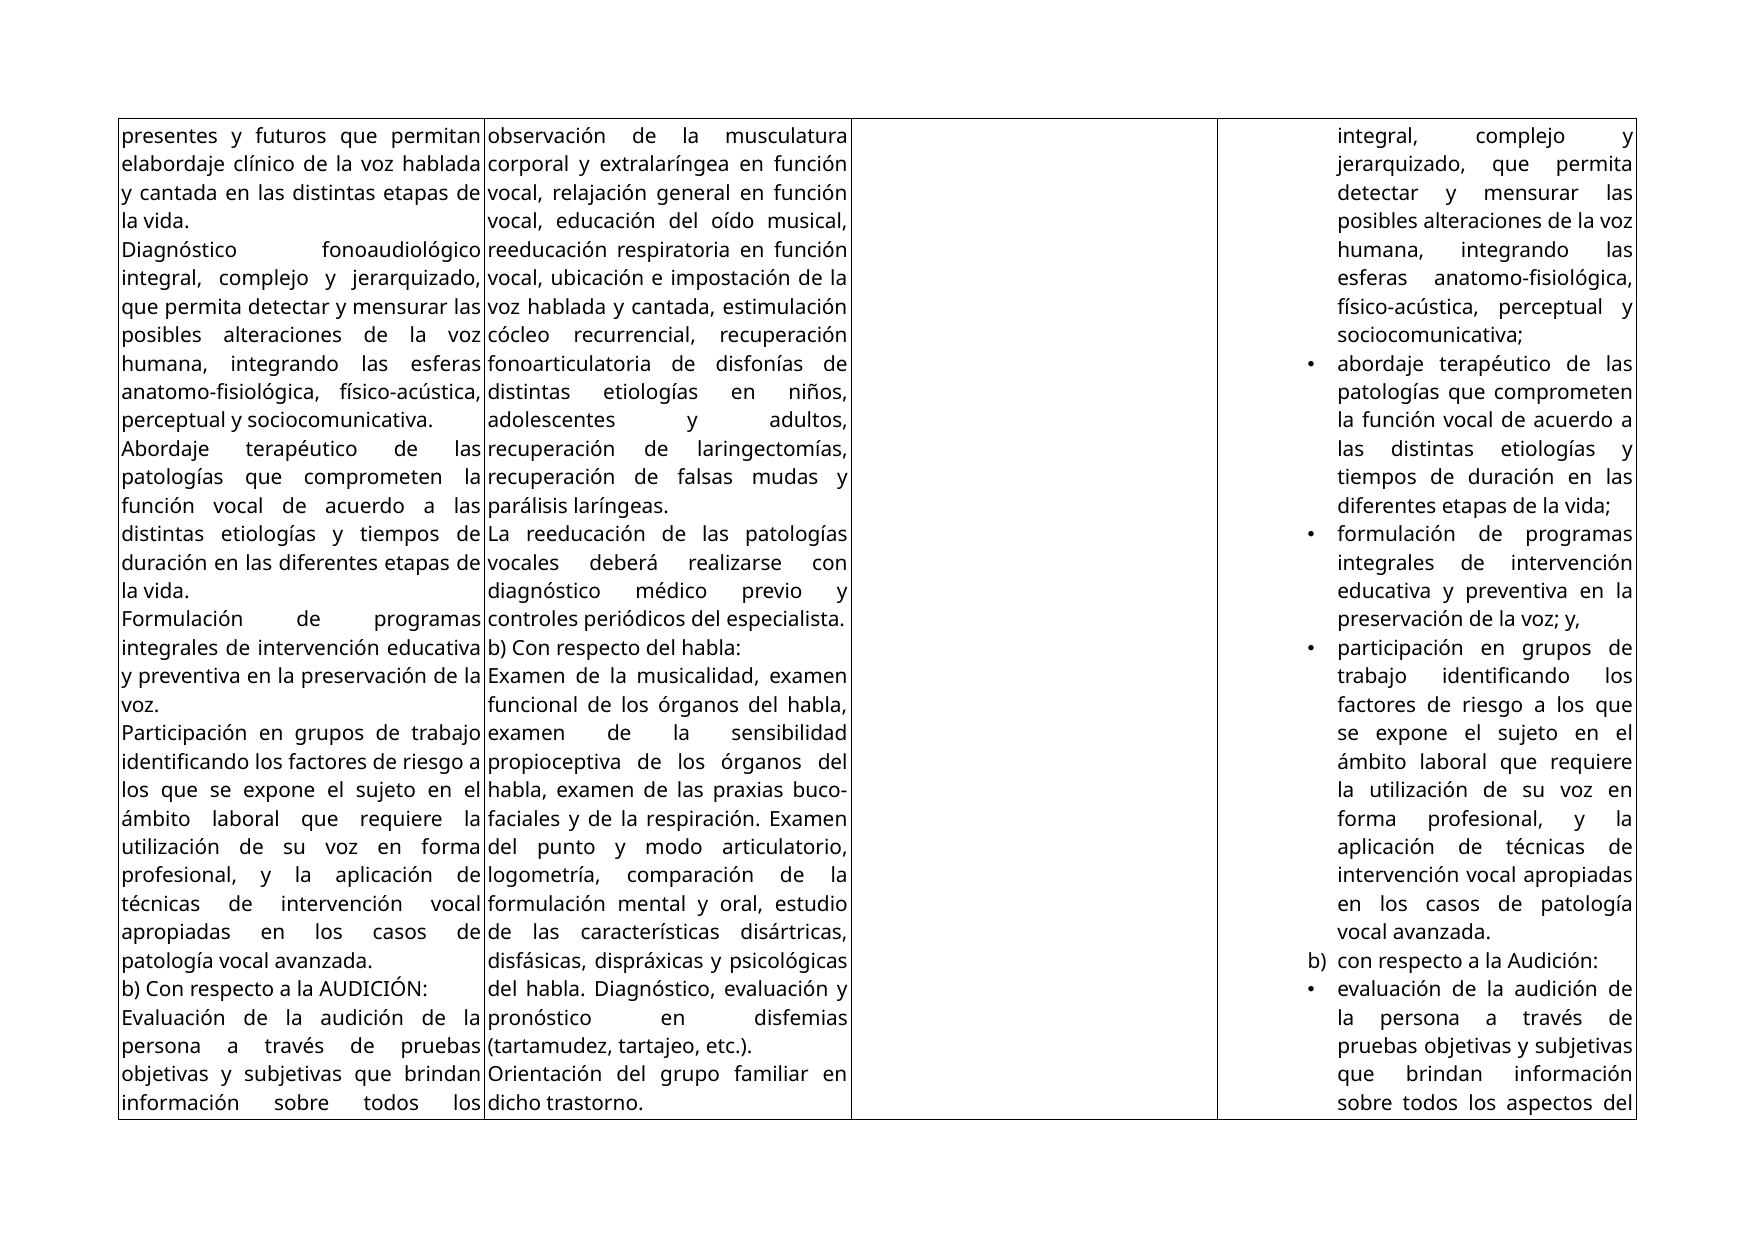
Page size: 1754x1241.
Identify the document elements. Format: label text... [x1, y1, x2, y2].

table_cell [852, 119, 1217, 1119]
table_cell observación de la musculatura corporal y extralaríngea en función vocal, relajación general en función vocal, educación del oído musical, reeducación respiratoria en función vocal, ubicación e impostación de la voz hablada y cantada, estimulación cócleo recurrencial, recuperación fonoarticulatoria de disfonías de distintas etiologías en niños, adolescentes y adultos, recuperación de laringectomías, recuperación de falsas mudas y parálisis laríngeas. La reeducación de las patologías vocales deberá realizarse con diagnóstico médico previo y controles periódicos del especialista. b) Con respecto del habla: Examen de la musicalidad, examen funcional de los órganos del habla, examen de la sensibilidad propioceptiva de los órganos del habla, examen de las praxias buco-faciales y de la respiración. Examen del punto y modo articulatorio, logometría, comparación de la formulación mental y oral, estudio de las características disártricas, disfásicas, dispráxicas y psicológicas del habla. Diagnóstico, evaluación y pronóstico en disfemias (tartamudez, tartajeo, etc.). Orientación del grupo familiar en dicho trastorno. [485, 119, 851, 1119]
